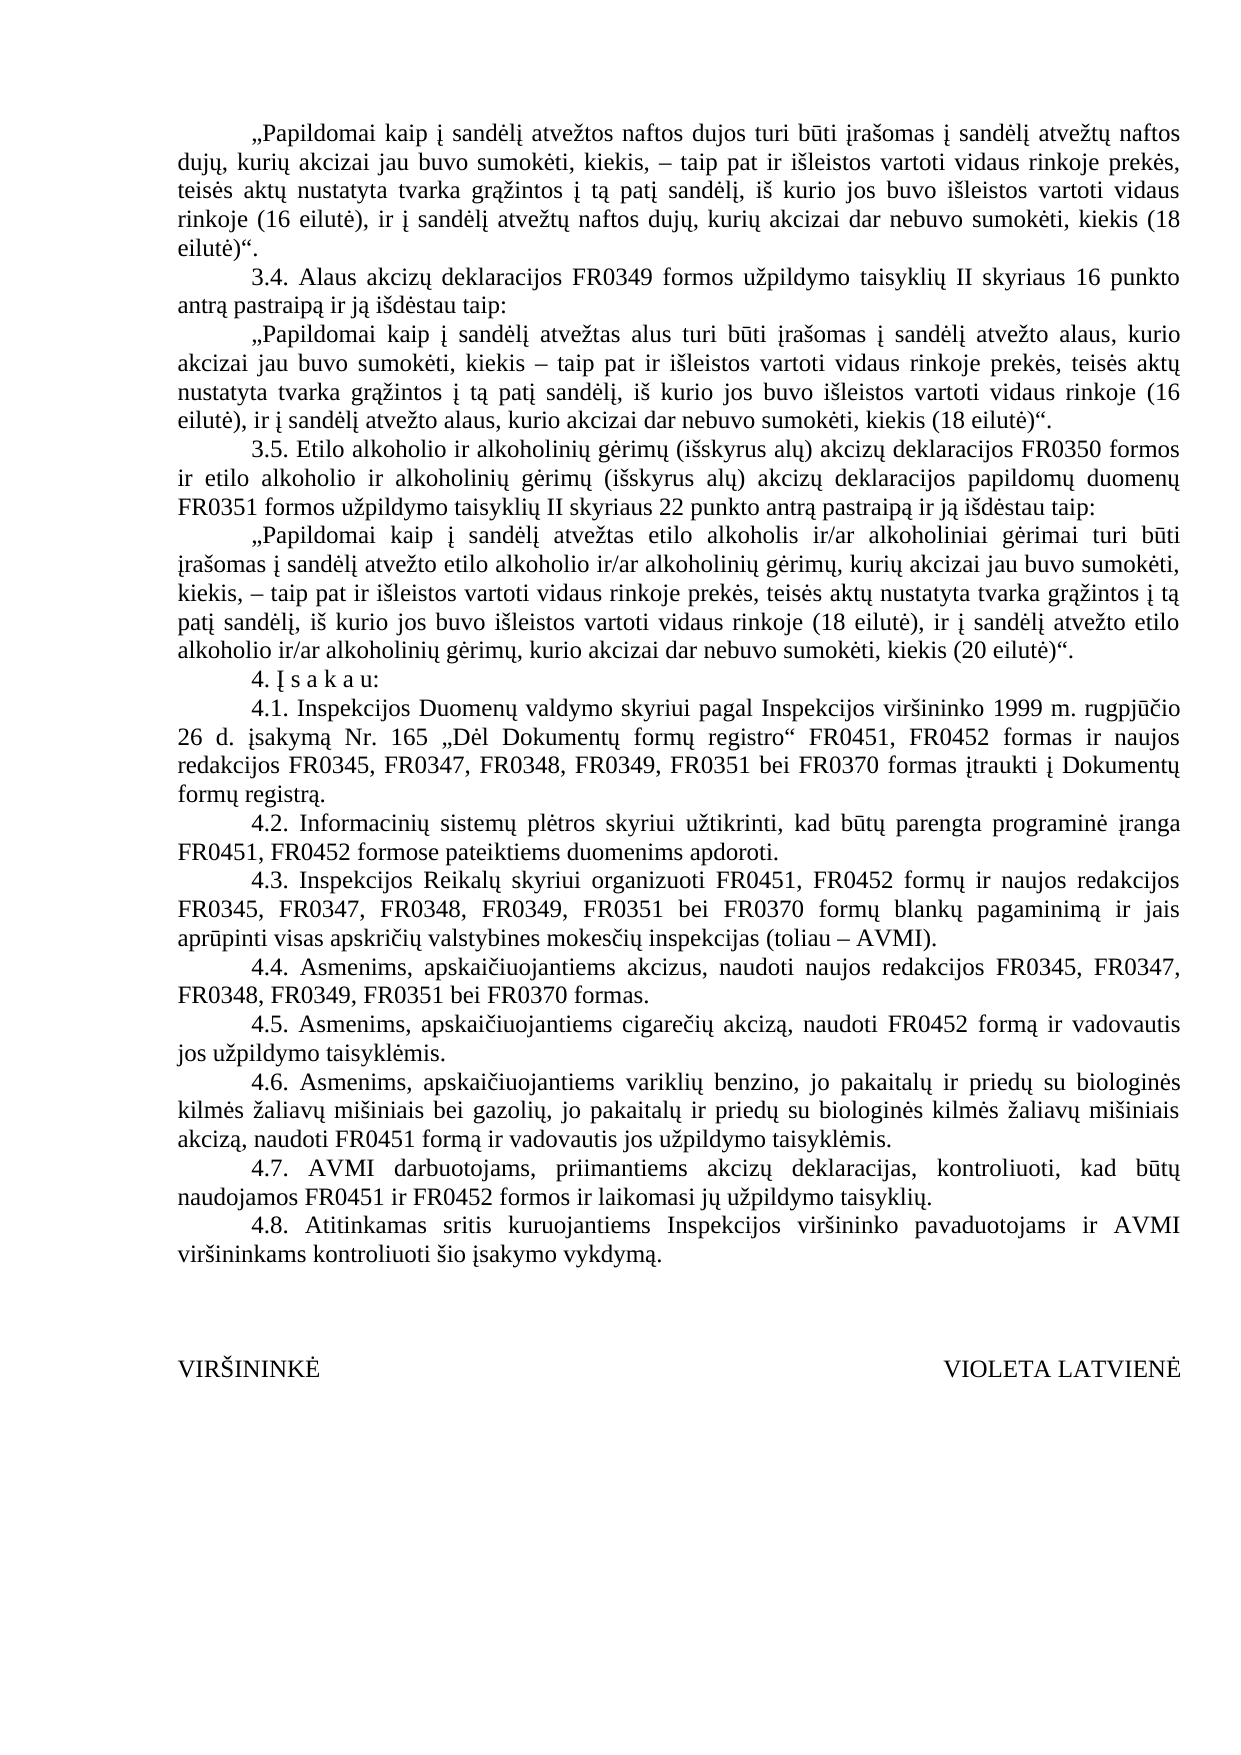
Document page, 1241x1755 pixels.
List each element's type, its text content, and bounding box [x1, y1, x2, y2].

text 4.1. Inspekcijos Duomenų valdymo skyriui pagal Inspekcijos viršininko 1999 m. rugpjūčio 26 d. įsakymą Nr. 165 „Dėl Dokumentų formų registro“ FR0451, FR0452 formas ir naujos redakcijos FR0345, FR0347, FR0348, FR0349, FR0351 bei FR0370 formas įtraukti į Dokumentų formų registrą. [177, 693, 1181, 808]
text 4.7. AVMI darbuotojams, priimantiems akcizų deklaracijas, kontroliuoti, kad būtų naudojamos FR0451 ir FR0452 formos ir laikomasi jų užpildymo taisyklių. [177, 1153, 1181, 1211]
text 4.4. Asmenims, apskaičiuojantiems akcizus, naudoti naujos redakcijos FR0345, FR0347, FR0348, FR0349, FR0351 bei FR0370 formas. [177, 952, 1181, 1009]
text „Papildomai kaip į sandėlį atvežtas alus turi būti įrašomas į sandėlį atvežto alaus, kurio akcizai jau buvo sumokėti, kiekis – taip pat ir išleistos vartoti vidaus rinkoje prekės, teisės aktų nustatyta tvarka grąžintos į tą patį sandėlį, iš kurio jos buvo išleistos vartoti vidaus rinkoje (16 eilutė), ir į sandėlį atvežto alaus, kurio akcizai dar nebuvo sumokėti, kiekis (18 eilutė)“. [177, 319, 1181, 434]
text 3.4. Alaus akcizų deklaracijos FR0349 formos užpildymo taisyklių II skyriaus 16 punkto antrą pastraipą ir ją išdėstau taip: [177, 262, 1181, 319]
text „Papildomai kaip į sandėlį atvežtos naftos dujos turi būti įrašomas į sandėlį atvežtų naftos dujų, kurių akcizai jau buvo sumokėti, kiekis, – taip pat ir išleistos vartoti vidaus rinkoje prekės, teisės aktų nustatyta tvarka grąžintos į tą patį sandėlį, iš kurio jos buvo išleistos vartoti vidaus rinkoje (16 eilutė), ir į sandėlį atvežtų naftos dujų, kurių akcizai dar nebuvo sumokėti, kiekis (18 eilutė)“. [177, 118, 1181, 262]
text 4.8. Atitinkamas sritis kuruojantiems Inspekcijos viršininko pavaduotojams ir AVMI viršininkams kontroliuoti šio įsakymo vykdymą. [177, 1211, 1181, 1268]
text 3.5. Etilo alkoholio ir alkoholinių gėrimų (išskyrus alų) akcizų deklaracijos FR0350 formos ir etilo alkoholio ir alkoholinių gėrimų (išskyrus alų) akcizų deklaracijos papildomų duomenų FR0351 formos užpildymo taisyklių II skyriaus 22 punkto antrą pastraipą ir ją išdėstau taip: [177, 434, 1181, 521]
text VIRŠININKĖ VIOLETA LATVIENĖ [177, 1354, 1181, 1383]
text 4.2. Informacinių sistemų plėtros skyriui užtikrinti, kad būtų parengta programinė įranga FR0451, FR0452 formose pateiktiems duomenims apdoroti. [177, 808, 1181, 866]
text 4.3. Inspekcijos Reikalų skyriui organizuoti FR0451, FR0452 formų ir naujos redakcijos FR0345, FR0347, FR0348, FR0349, FR0351 bei FR0370 formų blankų pagaminimą ir jais aprūpinti visas apskričių valstybines mokesčių inspekcijas (toliau – AVMI). [177, 866, 1181, 952]
text 4.5. Asmenims, apskaičiuojantiems cigarečių akcizą, naudoti FR0452 formą ir vadovautis jos užpildymo taisyklėmis. [177, 1009, 1181, 1067]
text „Papildomai kaip į sandėlį atvežtas etilo alkoholis ir/ar alkoholiniai gėrimai turi būti įrašomas į sandėlį atvežto etilo alkoholio ir/ar alkoholinių gėrimų, kurių akcizai jau buvo sumokėti, kiekis, – taip pat ir išleistos vartoti vidaus rinkoje prekės, teisės aktų nustatyta tvarka grąžintos į tą patį sandėlį, iš kurio jos buvo išleistos vartoti vidaus rinkoje (18 eilutė), ir į sandėlį atvežto etilo alkoholio ir/ar alkoholinių gėrimų, kurio akcizai dar nebuvo sumokėti, kiekis (20 eilutė)“. [177, 521, 1181, 664]
text 4. Įsakau: [177, 664, 1181, 693]
text 4.6. Asmenims, apskaičiuojantiems variklių benzino, jo pakaitalų ir priedų su biologinės kilmės žaliavų mišiniais bei gazolių, jo pakaitalų ir priedų su biologinės kilmės žaliavų mišiniais akcizą, naudoti FR0451 formą ir vadovautis jos užpildymo taisyklėmis. [177, 1067, 1181, 1153]
